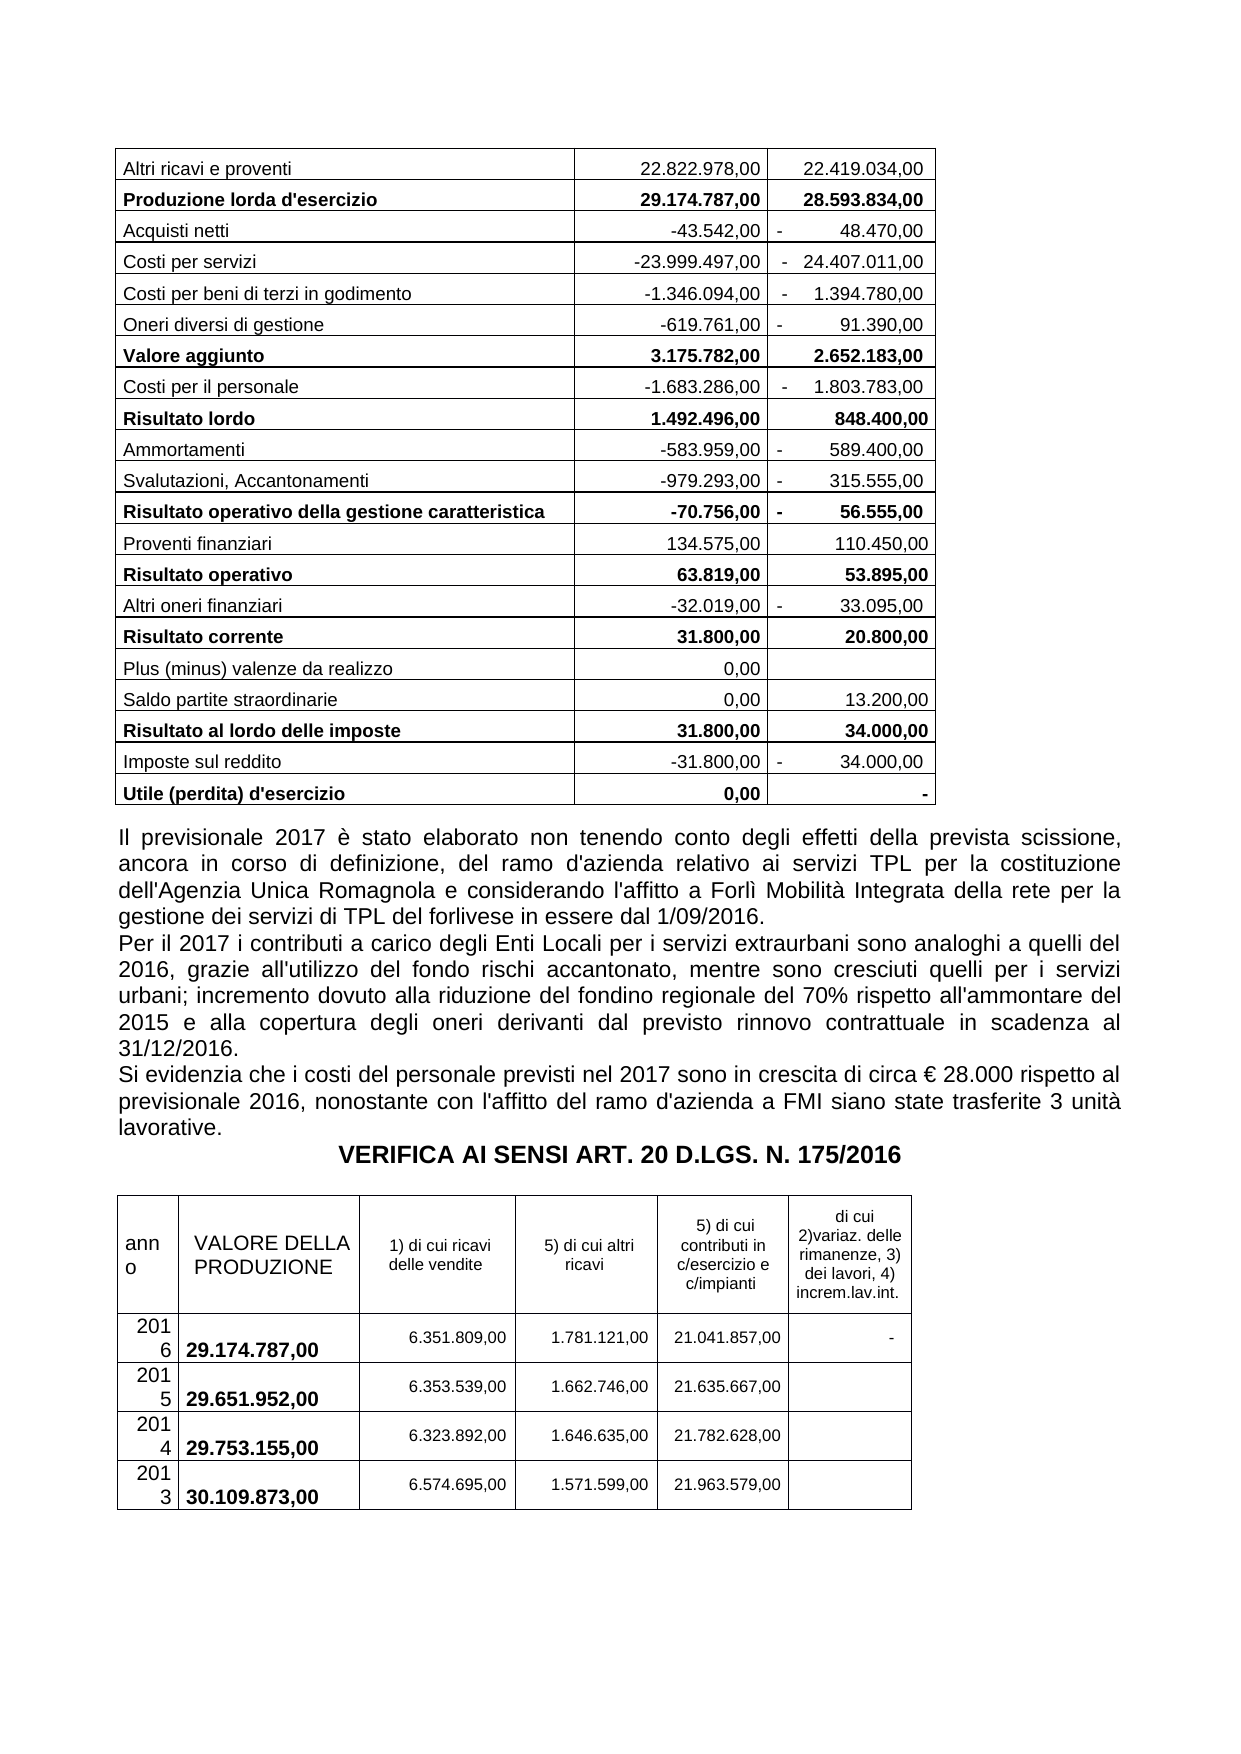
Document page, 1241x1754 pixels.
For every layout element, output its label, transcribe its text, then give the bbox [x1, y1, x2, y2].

table_cell Proventi finanziari [116, 524, 574, 554]
table_cell 53.895,00 [768, 555, 935, 585]
table_cell 6.351.809,00 [360, 1314, 515, 1362]
table_cell 22.419.034,00 [768, 149, 935, 179]
text Per il 2017 i contributi a carico degli Enti Locali per i servizi extraurbani sono analoghi a quelli del 2016, grazie all'utilizzo del fondo rischi accantonato, mentre sono cresciuti quelli per i servizi urbani; incremento dovuto alla riduzione del fondino regionale del 70% rispetto all'ammontare del 2015 e alla copertura degli oneri derivanti dal previsto rinnovo contrattuale in scadenza al 31/12/2016. [118, 929, 1122, 1061]
table_cell -23.999.497,00 [575, 243, 767, 273]
table_cell -1.683.286,00 [575, 368, 767, 398]
table_cell 2016 [118, 1314, 178, 1362]
table_cell 0,00 [575, 774, 767, 804]
table_cell 0,00 [575, 649, 767, 679]
table_cell [768, 649, 935, 679]
table_cell -31.800,00 [575, 743, 767, 773]
table_cell Imposte sul reddito [116, 743, 574, 773]
table_cell 6.353.539,00 [360, 1363, 515, 1411]
table_cell 1.662.746,00 [516, 1363, 657, 1411]
table_cell - [789, 1314, 911, 1362]
table_header 5) di cui altri ricavi [516, 1196, 657, 1313]
table_cell - 1.394.780,00 [768, 274, 935, 304]
table_cell [789, 1363, 911, 1411]
table_cell 1.571.599,00 [516, 1461, 657, 1508]
table_cell -70.756,00 [575, 493, 767, 523]
table_cell 63.819,00 [575, 555, 767, 585]
table_cell Risultato operativo della gestione caratteristica [116, 493, 574, 523]
table_cell Risultato al lordo delle imposte [116, 711, 574, 741]
table_cell 29.174.787,00 [575, 180, 767, 210]
table_cell Saldo partite straordinarie [116, 680, 574, 710]
table_cell 34.000,00 [768, 711, 935, 741]
table_cell -32.019,00 [575, 586, 767, 616]
table_cell Ammortamenti [116, 430, 574, 460]
table_cell 21.963.579,00 [658, 1461, 788, 1508]
table_cell -43.542,00 [575, 211, 767, 241]
text VERIFICA AI SENSI ART. 20 D.LGS. N. 175/2016 [130, 1140, 1110, 1169]
table_cell -583.959,00 [575, 430, 767, 460]
table_cell -979.293,00 [575, 461, 767, 491]
table_cell -619.761,00 [575, 305, 767, 335]
table_cell 110.450,00 [768, 524, 935, 554]
table_cell 21.635.667,00 [658, 1363, 788, 1411]
table_cell - 589.400,00 [768, 430, 935, 460]
table_cell Risultato operativo [116, 555, 574, 585]
table_header di cui 2)variaz. delle rimanenze, 3) dei lavori, 4) increm.lav.int. [789, 1196, 911, 1313]
table_cell - [768, 774, 935, 804]
table_cell 1.492.496,00 [575, 399, 767, 429]
table_cell Oneri diversi di gestione [116, 305, 574, 335]
table_cell 31.800,00 [575, 711, 767, 741]
table_cell - 33.095,00 [768, 586, 935, 616]
table_cell - 24.407.011,00 [768, 243, 935, 273]
table_cell - 34.000,00 [768, 743, 935, 773]
table_cell - 1.803.783,00 [768, 368, 935, 398]
table_cell Utile (perdita) d'esercizio [116, 774, 574, 804]
table_cell 28.593.834,00 [768, 180, 935, 210]
table_cell Svalutazioni, Accantonamenti [116, 461, 574, 491]
table_cell 29.174.787,00 [179, 1314, 359, 1362]
table_cell Costi per il personale [116, 368, 574, 398]
table_cell 1.646.635,00 [516, 1412, 657, 1459]
table_header VALORE DELLA PRODUZIONE [179, 1196, 359, 1313]
text Si evidenzia che i costi del personale previsti nel 2017 sono in crescita di circa € 28.000 rispetto al previsionale 2016, nonostante con l'affitto del ramo d'azienda a FMI siano state trasferite 3 unità lavorative. [118, 1061, 1122, 1140]
table_cell Plus (minus) valenze da realizzo [116, 649, 574, 679]
table_cell 2015 [118, 1363, 178, 1411]
table_cell 21.041.857,00 [658, 1314, 788, 1362]
table_cell 30.109.873,00 [179, 1461, 359, 1508]
table_cell 6.323.892,00 [360, 1412, 515, 1459]
table_cell 848.400,00 [768, 399, 935, 429]
table_cell 0,00 [575, 680, 767, 710]
table_header 1) di cui ricavi delle vendite [360, 1196, 515, 1313]
table_cell Risultato lordo [116, 399, 574, 429]
table_cell 6.574.695,00 [360, 1461, 515, 1508]
table_cell 3.175.782,00 [575, 336, 767, 366]
table_header anno [118, 1196, 178, 1313]
table_cell 134.575,00 [575, 524, 767, 554]
table_cell 2013 [118, 1461, 178, 1508]
table_cell 20.800,00 [768, 618, 935, 648]
table_cell Costi per beni di terzi in godimento [116, 274, 574, 304]
table_cell Acquisti netti [116, 211, 574, 241]
table_cell 13.200,00 [768, 680, 935, 710]
table_cell Altri ricavi e proventi [116, 149, 574, 179]
table_cell 1.781.121,00 [516, 1314, 657, 1362]
table_cell - 315.555,00 [768, 461, 935, 491]
table_cell 31.800,00 [575, 618, 767, 648]
table_cell 22.822.978,00 [575, 149, 767, 179]
table_cell Risultato corrente [116, 618, 574, 648]
table_cell 29.753.155,00 [179, 1412, 359, 1459]
table_cell 2.652.183,00 [768, 336, 935, 366]
table_cell [789, 1412, 911, 1459]
table_cell Produzione lorda d'esercizio [116, 180, 574, 210]
table_cell Costi per servizi [116, 243, 574, 273]
table_cell - 48.470,00 [768, 211, 935, 241]
table_cell 29.651.952,00 [179, 1363, 359, 1411]
table_cell 2014 [118, 1412, 178, 1459]
table_cell -1.346.094,00 [575, 274, 767, 304]
table_cell [789, 1461, 911, 1508]
table_cell - 91.390,00 [768, 305, 935, 335]
table_cell Valore aggiunto [116, 336, 574, 366]
table_cell - 56.555,00 [768, 493, 935, 523]
table_header 5) di cui contributi in c/esercizio e c/impianti [658, 1196, 788, 1313]
table_cell 21.782.628,00 [658, 1412, 788, 1459]
table_cell Altri oneri finanziari [116, 586, 574, 616]
text Il previsionale 2017 è stato elaborato non tenendo conto degli effetti della prevista scissione, ancora in corso di definizione, del ramo d'azienda relativo ai servizi TPL per la costituzione dell'Agenzia Unica Romagnola e considerando l'affitto a Forlì Mobilità Integrata della rete per la gestione dei servizi di TPL del forlivese in essere dal 1/09/2016. [118, 824, 1122, 929]
